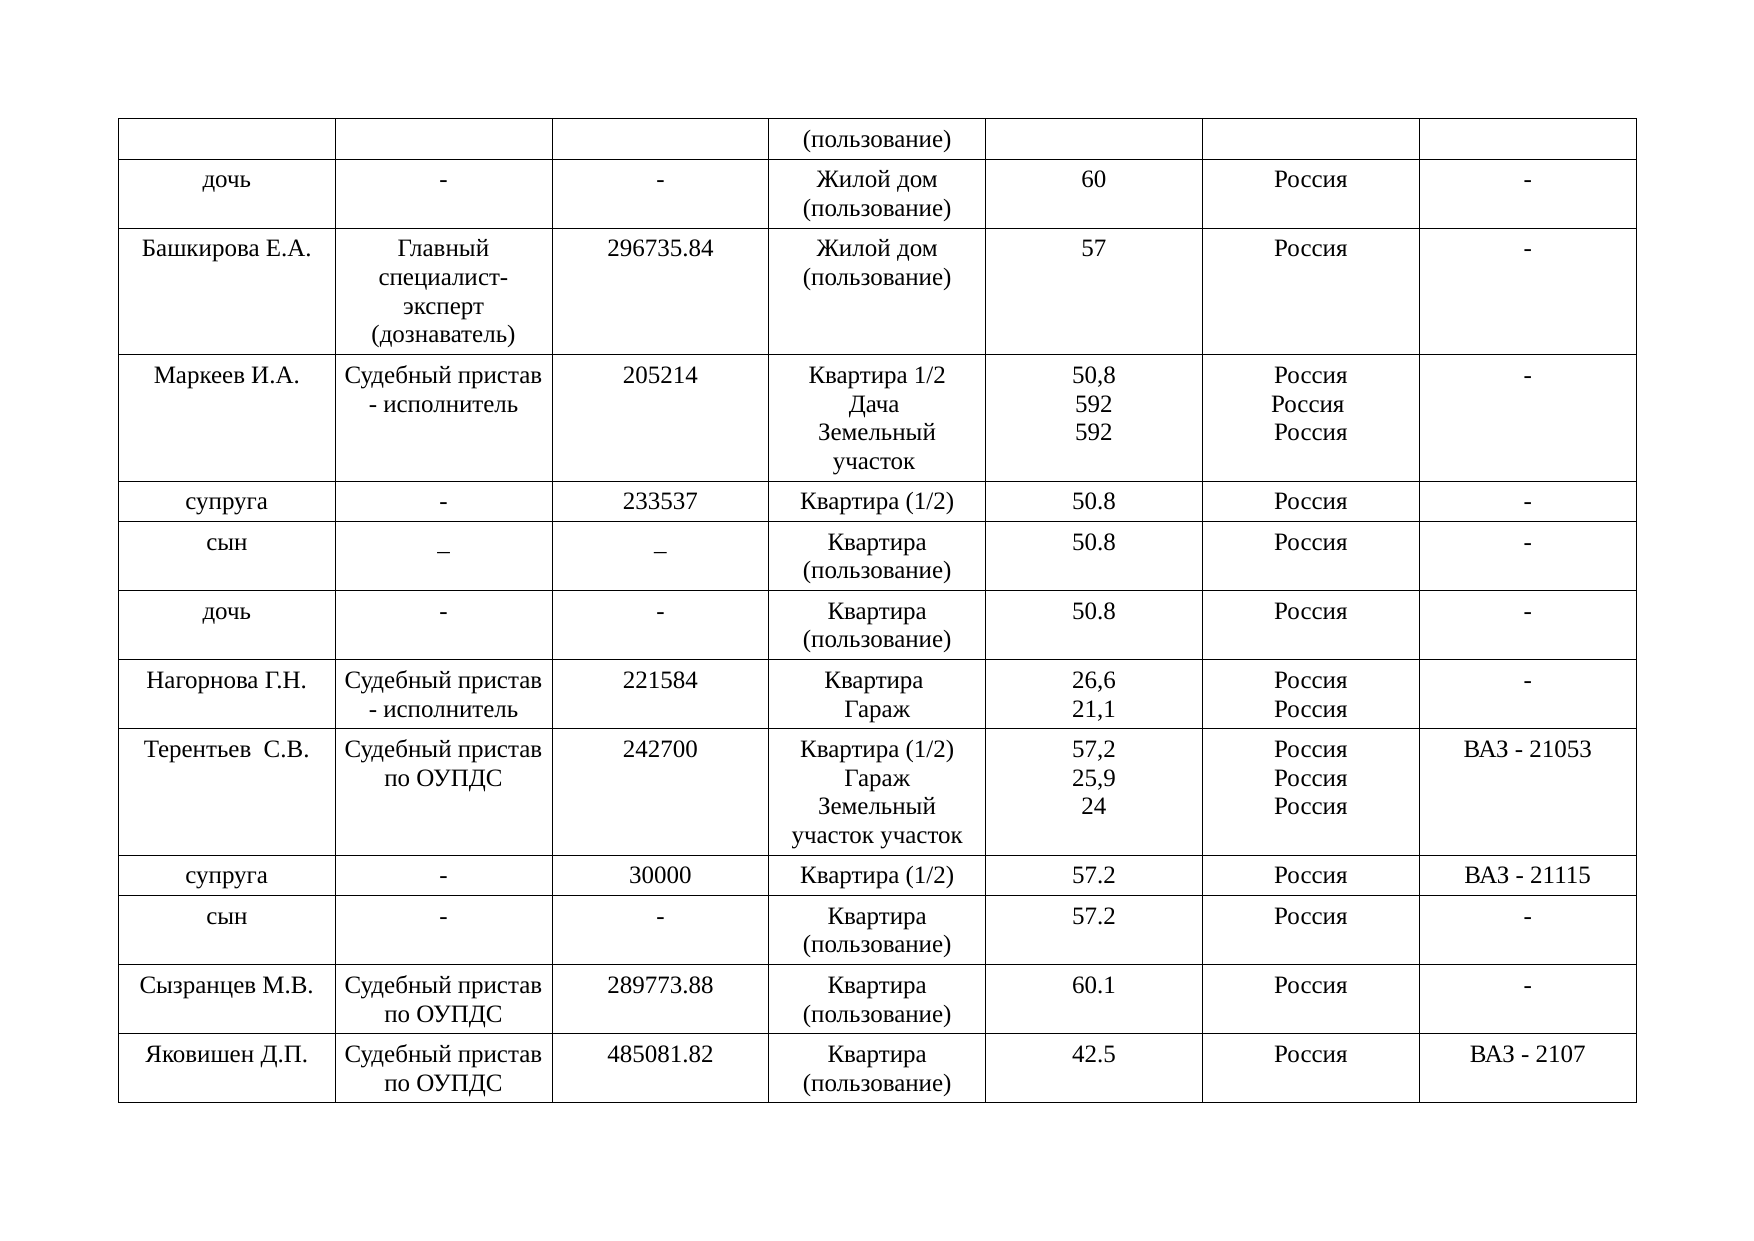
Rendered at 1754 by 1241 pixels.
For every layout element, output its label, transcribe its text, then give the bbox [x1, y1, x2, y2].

table_cell Судебный пристав - исполнитель [336, 660, 552, 728]
table_cell 42,5 [986, 1034, 1202, 1102]
table_cell Нагорнова Г.Н. [119, 660, 335, 728]
table_cell Россия [1203, 229, 1419, 354]
table_cell Квартира (1/2) Гараж Земельный участок участок [769, 729, 985, 855]
table_cell Жилой дом (пользование) [769, 160, 985, 227]
table_cell - [336, 160, 552, 227]
table_cell Россия [1203, 1034, 1419, 1102]
table_cell [553, 119, 768, 158]
table_cell Россия [1203, 482, 1419, 521]
table_cell 50,8 592 592 [986, 355, 1202, 481]
table_cell Жилой дом (пользование) [769, 229, 985, 354]
table_cell 50,8 [986, 482, 1202, 521]
table_cell Россия Россия Россия [1203, 729, 1419, 855]
table_cell 233537 [553, 482, 768, 521]
table_cell [1203, 119, 1419, 158]
table_cell сын [119, 896, 335, 964]
table_cell сын [119, 522, 335, 590]
table_cell Россия [1203, 522, 1419, 590]
table_cell [119, 119, 335, 158]
table_cell ВАЗ - 21115 [1420, 856, 1636, 895]
table_cell ВАЗ - 21053 [1420, 729, 1636, 855]
table_cell Россия [1203, 896, 1419, 964]
table_cell Россия Россия Россия [1203, 355, 1419, 481]
table_cell Россия [1203, 591, 1419, 659]
table_cell Россия Россия [1203, 660, 1419, 728]
table_cell - [1420, 965, 1636, 1033]
table_cell 289773,88 [553, 965, 768, 1033]
table_cell [986, 119, 1202, 158]
table_cell Россия [1203, 856, 1419, 895]
table_cell - [336, 896, 552, 964]
table_cell 57,2 [986, 896, 1202, 964]
table_cell - [553, 160, 768, 227]
table_cell Судебный пристав по ОУПДС [336, 1034, 552, 1102]
table_cell Квартира (1/2) [769, 856, 985, 895]
table_cell - [1420, 355, 1636, 481]
table_cell 50,8 [986, 522, 1202, 590]
table_cell Квартира (пользование) [769, 896, 985, 964]
table_cell - [553, 896, 768, 964]
table_cell - [336, 119, 552, 158]
table_cell Россия [1203, 965, 1419, 1033]
table_cell 57,2 [986, 856, 1202, 895]
table_cell 30000 [553, 856, 768, 895]
table_cell _ [336, 522, 552, 590]
table_cell (пользование) [769, 119, 985, 158]
table_cell Яковишен Д.П. [119, 1034, 335, 1102]
table_cell супруга [119, 482, 335, 521]
table_cell - [1420, 522, 1636, 590]
table_cell - [1420, 896, 1636, 964]
table_cell 57,2 25,9 24 [986, 729, 1202, 855]
table_cell дочь [119, 160, 335, 227]
table_cell Квартира (пользование) [769, 1034, 985, 1102]
table_cell Судебный пристав - исполнитель [336, 355, 552, 481]
table_cell - [1420, 660, 1636, 728]
table_cell Россия [1203, 160, 1419, 227]
table_cell супруга [119, 856, 335, 895]
table_cell - [1420, 119, 1636, 158]
table_cell Башкирова Е.А. [119, 229, 335, 354]
table_cell Квартира (1/2) [769, 482, 985, 521]
table_cell Главный специалист-эксперт (дознаватель) [336, 229, 552, 354]
table_cell - [336, 856, 552, 895]
table_cell _ [553, 522, 768, 590]
table_cell Квартира (пользование) [769, 965, 985, 1033]
table_cell - [1420, 591, 1636, 659]
table_cell Судебный пристав по ОУПДС [336, 729, 552, 855]
table_cell 242700 [553, 729, 768, 855]
table_cell - [336, 591, 552, 659]
table_cell 296735,84 [553, 229, 768, 354]
table_cell - [336, 482, 552, 521]
table_cell 26,6 21,1 [986, 660, 1202, 728]
table_cell 221584 [553, 660, 768, 728]
table_cell - [1420, 229, 1636, 354]
table_cell дочь [119, 591, 335, 659]
table_cell 60,1 [986, 965, 1202, 1033]
table_cell 485081,82 [553, 1034, 768, 1102]
table_cell - [1420, 482, 1636, 521]
table_cell Квартира (пользование) [769, 522, 985, 590]
table_cell 205214 [553, 355, 768, 481]
table_cell Квартира 1/2 Дача Земельный участок [769, 355, 985, 481]
table_cell 60 [986, 160, 1202, 227]
table_cell Терентьев С.В. [119, 729, 335, 855]
table_cell - [1420, 160, 1636, 227]
table_cell - [553, 591, 768, 659]
table_cell Сызранцев М.В. [119, 965, 335, 1033]
table_cell Маркеев И.А. [119, 355, 335, 481]
table_cell Квартира Гараж [769, 660, 985, 728]
table_cell 57 [986, 229, 1202, 354]
table_cell ВАЗ - 2107 [1420, 1034, 1636, 1102]
table_cell Квартира (пользование) [769, 591, 985, 659]
table_cell Судебный пристав по ОУПДС [336, 965, 552, 1033]
table_cell 50,8 [986, 591, 1202, 659]
